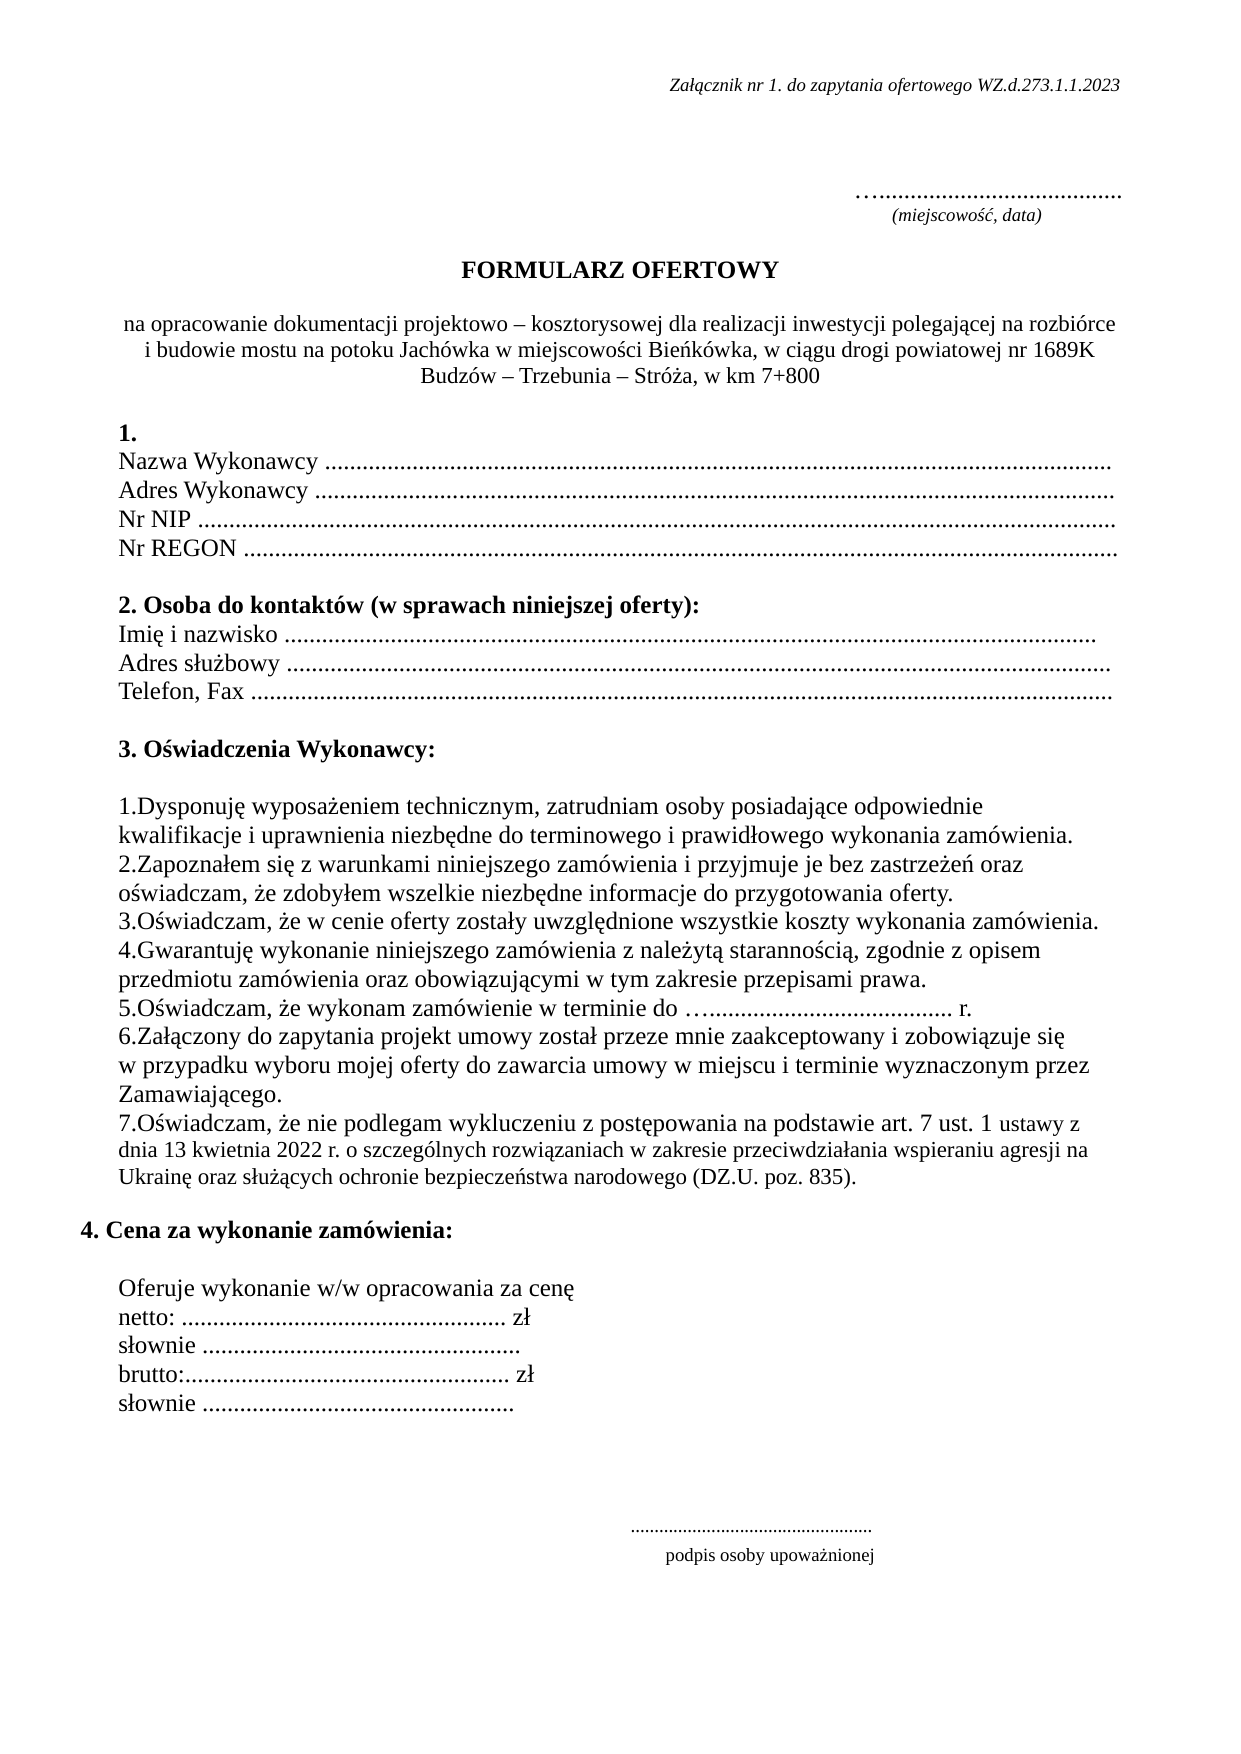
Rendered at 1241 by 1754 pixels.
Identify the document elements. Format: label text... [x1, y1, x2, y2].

text (miejscowość, data) [118, 204, 1122, 226]
text Oferuje wykonanie w/w opracowania za cenę netto: .................................................... zł słownie ................................................... brutto:.................................................... zł słownie .................................................. [80, 1244, 1122, 1417]
text 3. Oświadczenia Wykonawcy: [118, 734, 1122, 791]
text 1. Nazwa Wykonawcy .............................................................................................................................. Adres Wykonawcy ................................................................................................................................ Nr NIP ................................................................................................................................................... Nr REGON ............................................................................................................................................ [118, 418, 1122, 561]
list Załączony do zapytania projekt umowy został przeze mnie zaakceptowany i zobowiązuje się w przypadku wyboru mojej oferty do zawarcia umowy w miejscu i terminie wyznaczonym przez Zamawiającego. [118, 1021, 1122, 1108]
list Oświadczam, że w cenie oferty zostały uwzględnione wszystkie koszty wykonania zamówienia. [118, 906, 1122, 935]
list Gwarantuję wykonanie niniejszego zamówienia z należytą starannością, zgodnie z opisem przedmiotu zamówienia oraz obowiązującymi w tym zakresie przepisami prawa. [118, 935, 1122, 993]
text …....................................... [118, 176, 1122, 204]
text na opracowanie dokumentacji projektowo – kosztorysowej dla realizacji inwestycji polegającej na rozbiórce i budowie mostu na potoku Jachówka w miejscowości Bieńkówka, w ciągu drogi powiatowej nr 1689K Budzów – Trzebunia – Stróża, w km 7+800 [118, 310, 1122, 418]
list Oświadczam, że nie podlegam wykluczeniu z postępowania na podstawie art. 7 ust. 1 ustawy z dnia 13 kwietnia 2022 r. o szczególnych rozwiązaniach w zakresie przeciwdziałania wspieraniu agresji na Ukrainę oraz służących ochronie bezpieczeństwa narodowego (DZ.U. poz. 835). [118, 1108, 1122, 1189]
text ................................................... podpis osoby upoważnionej [118, 1513, 1122, 1566]
text 4. Cena za wykonanie zamówienia: [80, 1215, 1122, 1244]
list Zapoznałem się z warunkami niniejszego zamówienia i przyjmuje je bez zastrzeżeń oraz oświadczam, że zdobyłem wszelkie niezbędne informacje do przygotowania oferty. [118, 849, 1122, 906]
list Oświadczam, że wykonam zamówienie w terminie do …....................................... r. [118, 993, 1122, 1021]
text 2. Osoba do kontaktów (w sprawach niniejszej oferty): Imię i nazwisko .................................................................................................................................. Adres służbowy .................................................................................................................................... Telefon, Fax .......................................................................................................................................... [118, 590, 1122, 734]
text FORMULARZ OFERTOWY [118, 255, 1122, 283]
list Dysponuję wyposażeniem technicznym, zatrudniam osoby posiadające odpowiednie kwalifikacje i uprawnienia niezbędne do terminowego i prawidłowego wykonania zamówienia. [118, 791, 1122, 849]
